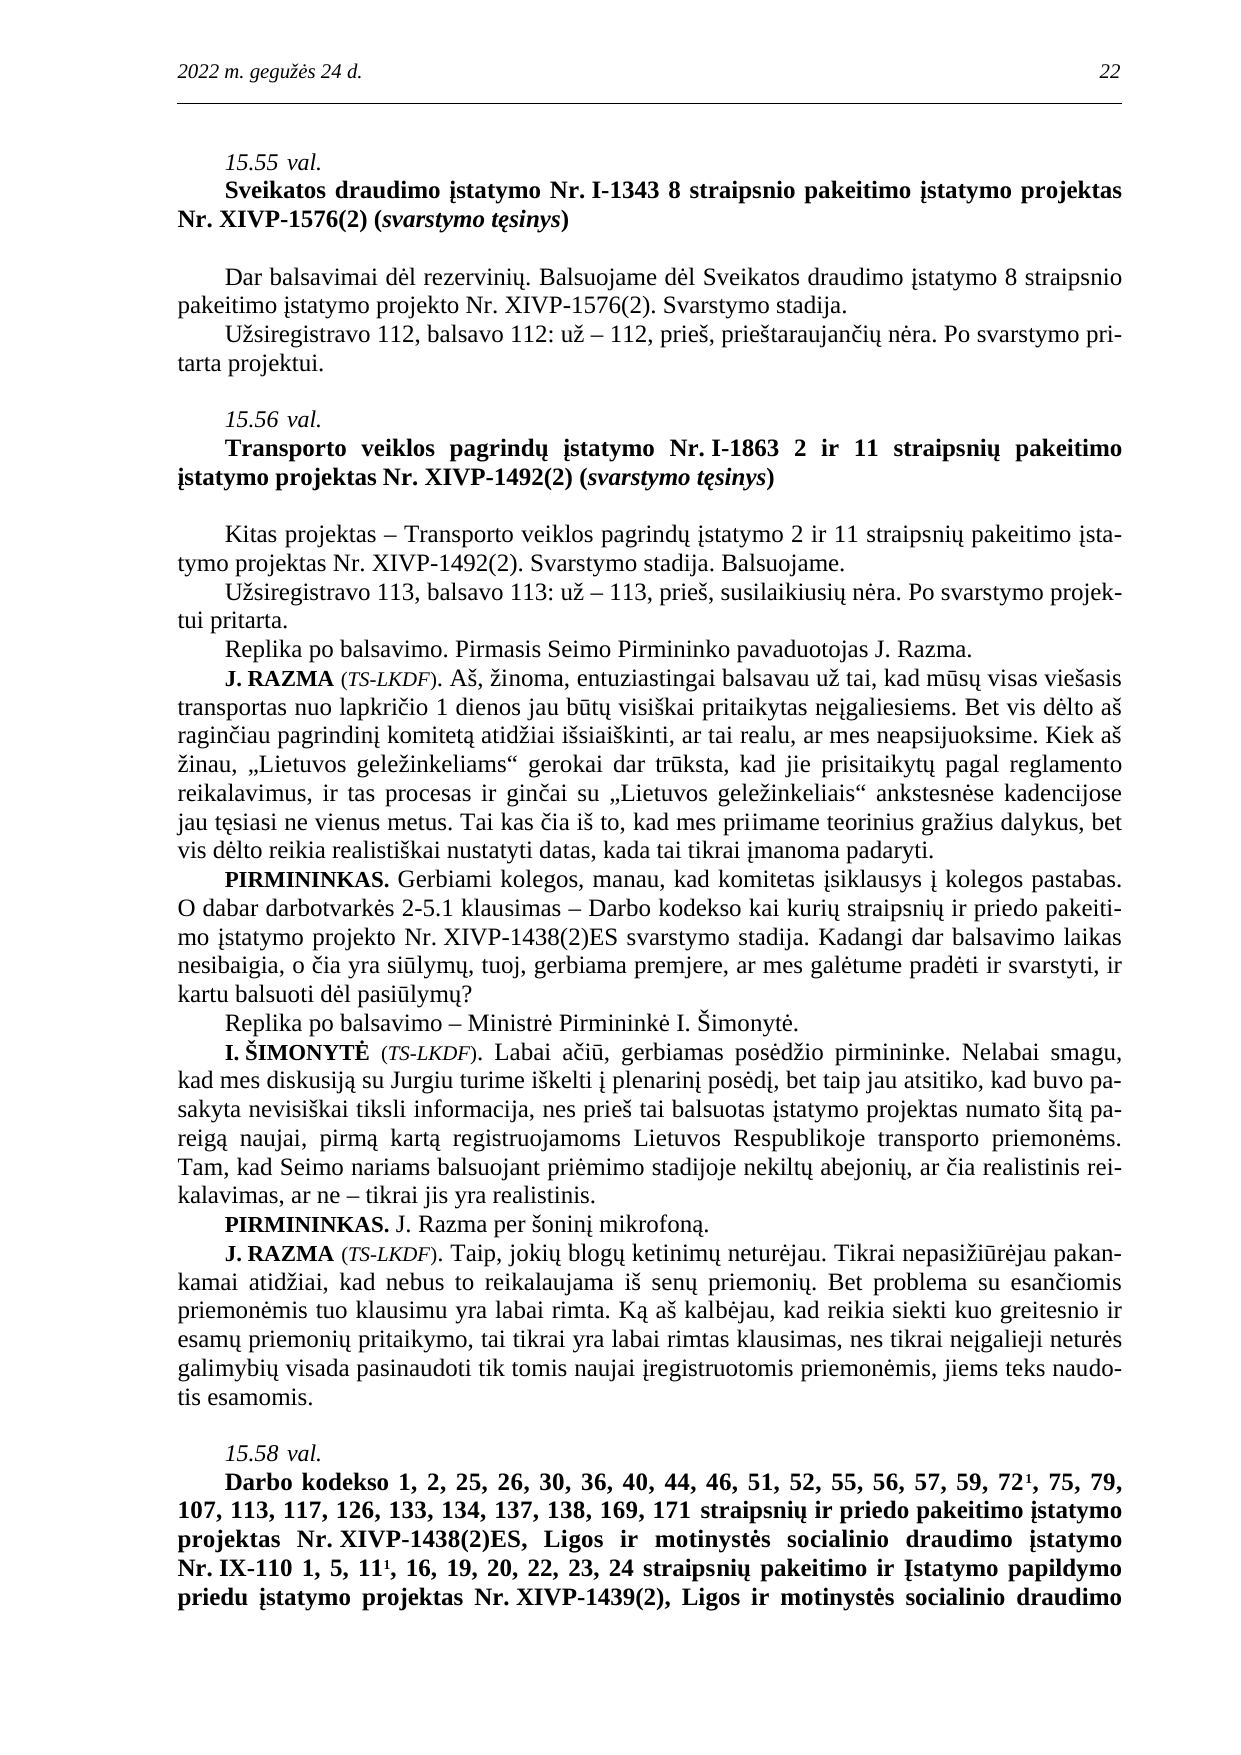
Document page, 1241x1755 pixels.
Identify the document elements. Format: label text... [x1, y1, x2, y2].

text 15.55 val. [224, 148, 1122, 175]
text Už­si­re­gist­ra­vo 113, bal­sa­vo 113: už – 113, prieš, su­si­lai­kiu­sių nė­ra. Po svars­ty­mo pro­jek­tui pri­tar­ta. [177, 577, 1122, 634]
text J. RAZMA (TS-LKDF). Aš, ži­no­ma, en­tu­zias­tin­gai bal­sa­vau už tai, kad mū­sų vi­sas vie­ša­sis trans­por­tas nuo lap­kri­čio 1 die­nos jau bū­tų vi­siš­kai pri­tai­ky­tas ne­įga­lie­siems. Bet vis dėl­to aš ra­gin­čiau pa­grin­di­nį ko­mi­te­tą ati­džiai iš­si­aiš­kin­ti, ar tai re­a­lu, ar mes ne­ap­si­juok­si­me. Kiek aš ži­nau, „Lie­tu­vos ge­le­žin­ke­liams“ ge­ro­kai dar trūks­ta, kad jie pri­si­tai­ky­tų pa­gal reg­la­men­to rei­ka­la­vi­mus, ir tas pro­ce­sas ir gin­čai su „Lie­tu­vos ge­le­žin­ke­liais“ anks­tes­nė­se ka­den­ci­jo­se jau tę­sia­si ne vie­nus me­tus. Tai kas čia iš to, kad mes pri­ima­me te­ori­nius gra­žius da­ly­kus, bet vis dėl­to rei­kia re­a­lis­tiš­kai nu­sta­ty­ti da­tas, ka­da tai tik­rai įma­no­ma pa­da­ry­ti. [177, 663, 1122, 864]
text Dar bal­sa­vi­mai dėl re­zer­vi­nių. Bal­suo­ja­me dėl Svei­ka­tos drau­di­mo įsta­ty­mo 8 straips­nio pa­kei­ti­mo įsta­ty­mo pro­jek­to Nr. XIVP-1576(2). Svars­ty­mo sta­di­ja. [177, 262, 1122, 319]
text PIRMININKAS. J. Raz­ma per šo­ni­nį mik­ro­fo­ną. [177, 1209, 1122, 1238]
text Už­si­re­gist­ra­vo 112, bal­sa­vo 112: už – 112, prieš, prieš­ta­rau­jan­čių nė­ra. Po svars­ty­mo pri­tar­ta pro­jek­tui. [177, 319, 1122, 377]
text Trans­por­to veik­los pa­grin­dų įsta­ty­mo Nr. I-1863 2 ir 11 straips­nių pa­kei­ti­mo įstatymo pro­jek­tas Nr. XIVP-1492(2) (svars­ty­mo tę­si­nys) [177, 433, 1122, 490]
text Re­pli­ka po bal­sa­vi­mo – Mi­nist­rė Pir­mi­nin­kė I. Ši­mo­ny­tė. [177, 1008, 1122, 1037]
text I. ŠIMONYTĖ (TS-LKDF). La­bai ačiū, ger­bia­mas po­sė­džio pir­mi­nin­ke. Ne­la­bai sma­gu, kad mes dis­ku­si­ją su Jur­giu tu­ri­me iš­kel­ti į ple­na­ri­nį po­sė­dį, bet taip jau at­si­ti­ko, kad bu­vo pa­sa­ky­ta ne­vi­siš­kai tiks­li in­for­ma­ci­ja, nes prieš tai bal­suo­tas įsta­ty­mo pro­jek­tas nu­ma­to ši­tą pa­rei­gą nau­jai, pir­mą kar­tą re­gist­ruo­ja­moms Lie­tu­vos Res­pub­li­ko­je trans­por­to prie­mo­nėms. Tam, kad Sei­mo na­riams bal­suo­jant pri­ėmi­mo sta­di­jo­je ne­kil­tų abe­jo­nių, ar čia re­a­lis­ti­nis rei­ka­la­vi­mas, ar ne – tik­rai jis yra re­a­lis­ti­nis. [177, 1037, 1122, 1209]
text Re­pli­ka po bal­sa­vi­mo. Pir­ma­sis Sei­mo Pir­mi­nin­ko pa­va­duo­to­jas J. Raz­ma. [177, 634, 1122, 663]
text 15.58 val. [224, 1439, 1122, 1467]
text 15.56 val. [224, 405, 1122, 433]
text Svei­ka­tos drau­di­mo įsta­ty­mo Nr. I-1343 8 straips­nio pa­kei­ti­mo įsta­ty­mo pro­jek­tas Nr. XIVP-1576(2) (svars­ty­mo tę­si­nys) [177, 175, 1122, 233]
text PIRMININKAS. Ger­bia­mi ko­le­gos, ma­nau, kad ko­mi­te­tas įsi­klau­sys į ko­le­gos pa­sta­bas. O da­bar dar­bo­tvarkės 2-5.1 klau­si­mas – Dar­bo ko­dek­so kai ku­rių straips­nių ir prie­do pa­kei­ti­mo įsta­ty­mo pro­jek­to Nr. XIVP-1438(2)ES svars­ty­mo sta­di­ja. Ka­dan­gi dar bal­sa­vi­mo lai­kas ne­si­bai­gia, o čia yra siū­ly­mų, tuoj, ger­bia­ma prem­je­re, ar mes ga­lė­tu­me pra­dė­ti ir svars­ty­ti, ir kar­tu bal­suo­ti dėl pa­siū­ly­mų? [177, 864, 1122, 1008]
text Ki­tas pro­jek­tas – Trans­por­to veik­los pa­grin­dų įsta­ty­mo 2 ir 11 straips­nių pa­kei­ti­mo įsta­ty­mo pro­jek­tas Nr. XIVP-1492(2). Svars­ty­mo sta­di­ja. Bal­suo­ja­me. [177, 519, 1122, 577]
text Dar­bo ko­dek­so 1, 2, 25, 26, 30, 36, 40, 44, 46, 51, 52, 55, 56, 57, 59, 721, 75, 79, 107, 113, 117, 126, 133, 134, 137, 138, 169, 171 straips­nių ir prie­do pa­kei­ti­mo įsta­ty­mo pro­jek­tas Nr. XIVP-1438(2)ES, Li­gos ir mo­ti­nys­tės so­cia­li­nio drau­di­mo įsta­ty­mo Nr. IX-110 1, 5, 111, 16, 19, 20, 22, 23, 24 straips­nių pa­kei­ti­mo ir Įsta­ty­mo pa­pil­dy­mo prie­du įsta­ty­mo pro­jek­tas Nr. XIVP-1439(2), Li­gos ir mo­ti­nys­tės so­cia­li­nio drau­di­mo [177, 1467, 1122, 1611]
text J. RAZMA (TS-LKDF). Taip, jo­kių blo­gų ke­ti­ni­mų ne­tu­rė­jau. Tik­rai ne­pa­si­žiū­rė­jau pa­kan­ka­mai ati­džiai, kad ne­bus to rei­ka­lau­ja­ma iš se­nų prie­mo­nių. Bet pro­ble­ma su esan­čio­mis prie­mo­nė­mis tuo klau­si­mu yra la­bai rim­ta. Ką aš kal­bė­jau, kad rei­kia siek­ti kuo grei­tes­nio ir esa­mų prie­mo­nių pri­tai­ky­mo, tai tik­rai yra la­bai rim­tas klau­si­mas, nes tik­rai ne­įga­lie­ji ne­tu­rės ga­li­my­bių vi­sa­da pa­si­nau­do­ti tik to­mis nau­jai įre­gist­ruo­to­mis prie­mo­nė­mis, jiems teks nau­do­tis esa­mo­mis. [177, 1238, 1122, 1410]
